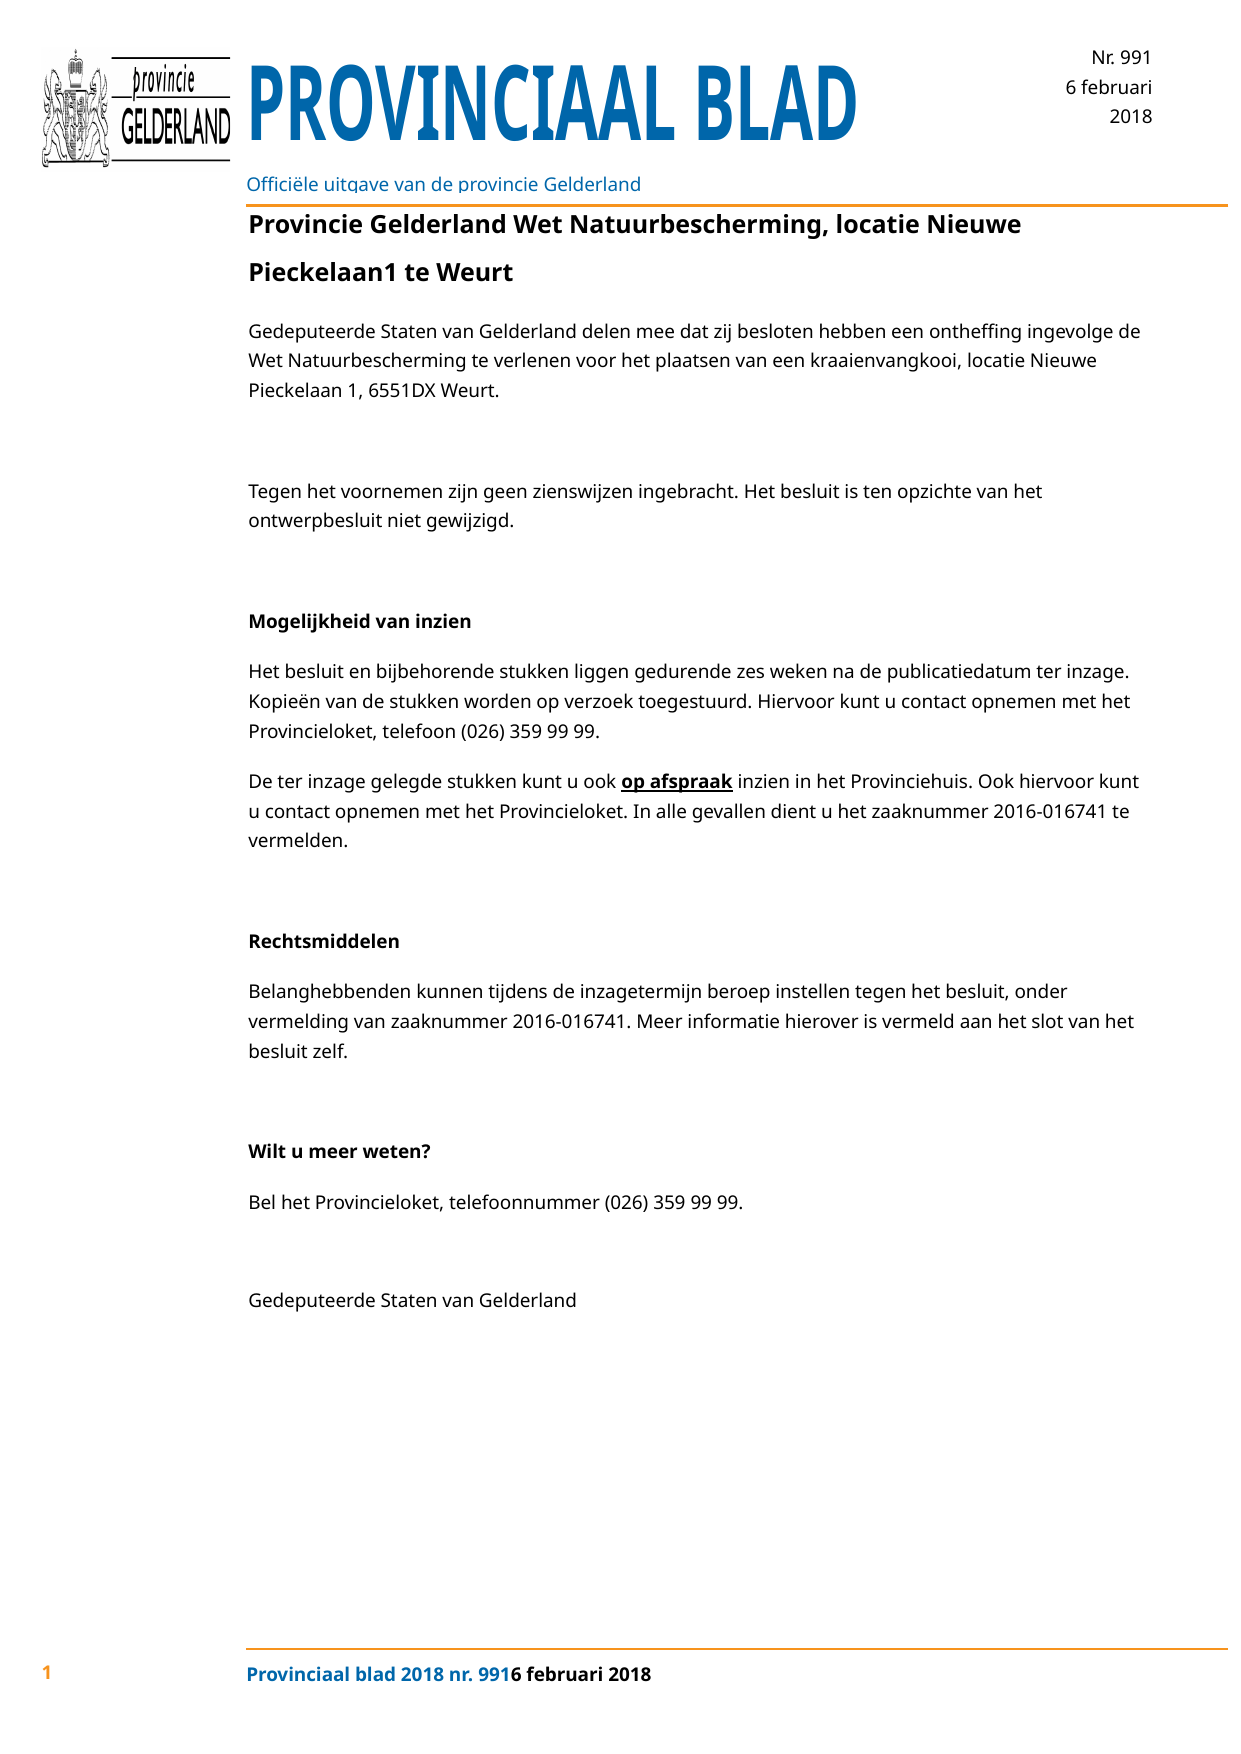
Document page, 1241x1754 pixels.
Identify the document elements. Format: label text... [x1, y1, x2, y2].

text Wilt u meer weten? [248, 1139, 1152, 1164]
text Mogelijkheid van inzien [248, 608, 1152, 634]
text Bel het Provincieloket, telefoonnummer (026) 359 99 99. [248, 1189, 1152, 1215]
text Gedeputeerde Staten van Gelderland delen mee dat zij besloten hebben een ontheffing ingevolge de Wet Natuurbescherming te verlenen voor het plaatsen van een kraaienvangkooi, locatie Nieuwe Pieckelaan 1, 6551DX Weurt. [248, 318, 1152, 403]
text De ter inzage gelegde stukken kunt u ook op afspraak inzien in het Provinciehuis. Ook hiervoor kunt u contact opnemen met het Provincieloket. In alle gevallen dient u het zaaknummer 2016-016741 te vermelden. [248, 768, 1152, 853]
text Gedeputeerde Staten van Gelderland [248, 1287, 1152, 1313]
text Provincie Gelderland Wet Natuurbescherming, locatie Nieuwe Pieckelaan1 te Weurt [248, 207, 1152, 288]
text Rechtsmiddelen [248, 928, 1152, 954]
text Belanghebbenden kunnen tijdens de inzagetermijn beroep instellen tegen het besluit, onder vermelding van zaaknummer 2016-016741. Meer informatie hierover is vermeld aan het slot van het besluit zelf. [248, 979, 1152, 1064]
picture [41, 47, 231, 172]
text Het besluit en bijbehorende stukken liggen gedurende zes weken na de publicatiedatum ter inzage. Kopieën van de stukken worden op verzoek toegestuurd. Hiervoor kunt u contact opnemen met het Provincieloket, telefoon (026) 359 99 99. [248, 659, 1152, 744]
text Tegen het voornemen zijn geen zienswijzen ingebracht. Het besluit is ten opzichte van het ontwerpbesluit niet gewijzigd. [248, 478, 1152, 533]
